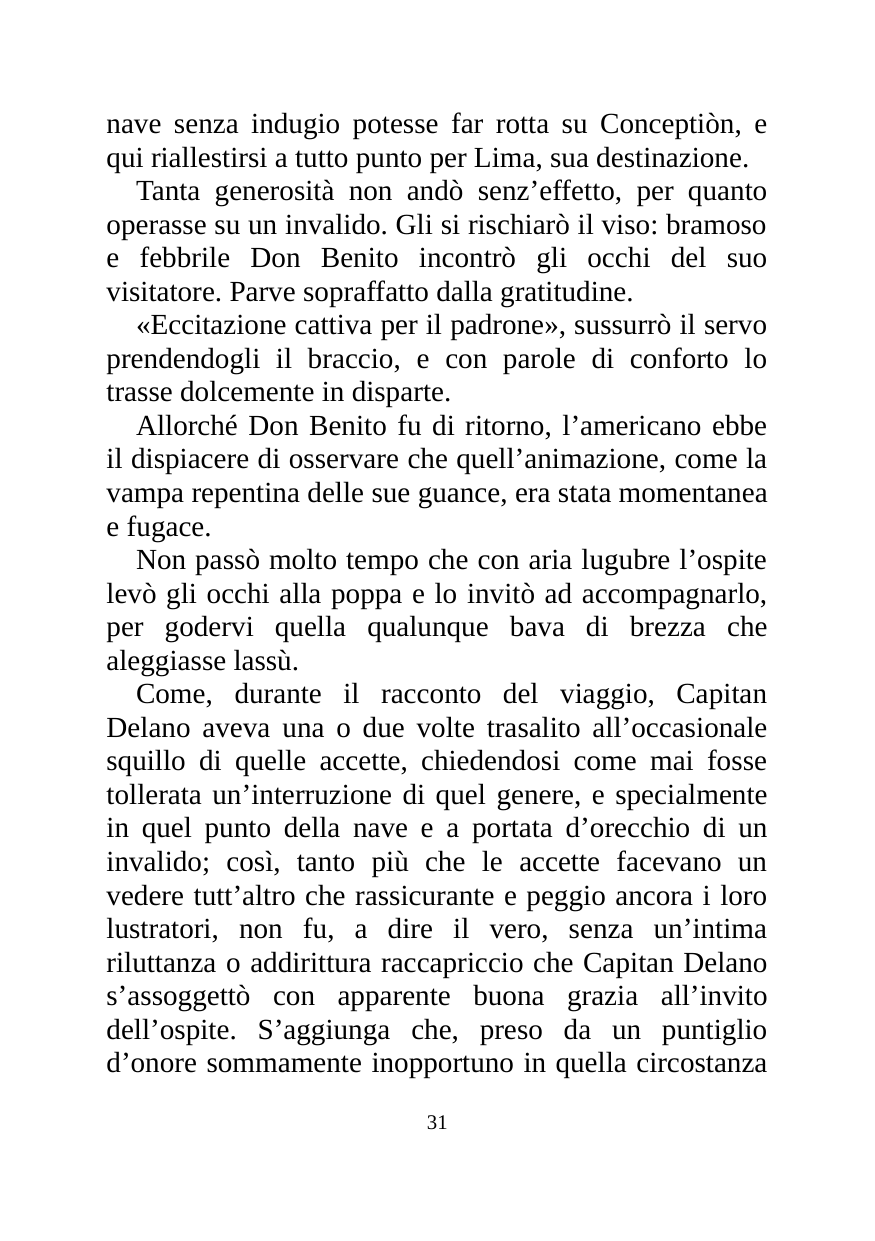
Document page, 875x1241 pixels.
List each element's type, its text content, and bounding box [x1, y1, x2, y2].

text Allorché Don Benito fu di ritorno, l’americano ebbe il dispiacere di osservare che quell’animazione, come la vampa repentina delle sue guance, era stata momentanea e fugace. [106, 408, 768, 542]
text nave senza indugio potesse far rotta su Conceptiòn, e qui riallestirsi a tutto punto per Lima, sua destinazione. [106, 106, 768, 173]
text Come, durante il racconto del viaggio, Capitan Delano aveva una o due volte trasalito all’occasionale squillo di quelle accette, chiedendosi come mai fosse tollerata un’interruzione di quel genere, e specialmente in quel punto della nave e a portata d’orecchio di un invalido; così, tanto più che le accette facevano un vedere tutt’altro che rassicurante e peggio ancora i loro lustratori, non fu, a dire il vero, senza un’intima riluttanza o addirittura raccapriccio che Capitan Delano s’assoggettò con apparente buona grazia all’invito dell’ospite. S’aggiunga che, preso da un puntiglio d’onore sommamente inopportuno in quella circostanza [106, 676, 768, 1079]
text Non passò molto tempo che con aria lugubre l’ospite levò gli occhi alla poppa e lo invitò ad accompagnarlo, per godervi quella qualunque bava di brezza che aleggiasse lassù. [106, 542, 768, 676]
text «Eccitazione cattiva per il padrone», sussurrò il servo prendendogli il braccio, e con parole di conforto lo trasse dolcemente in disparte. [106, 307, 768, 408]
text Tanta generosità non andò senz’effetto, per quanto operasse su un invalido. Gli si rischiarò il viso: bramoso e febbrile Don Benito incontrò gli occhi del suo visitatore. Parve sopraffatto dalla gratitudine. [106, 173, 768, 307]
